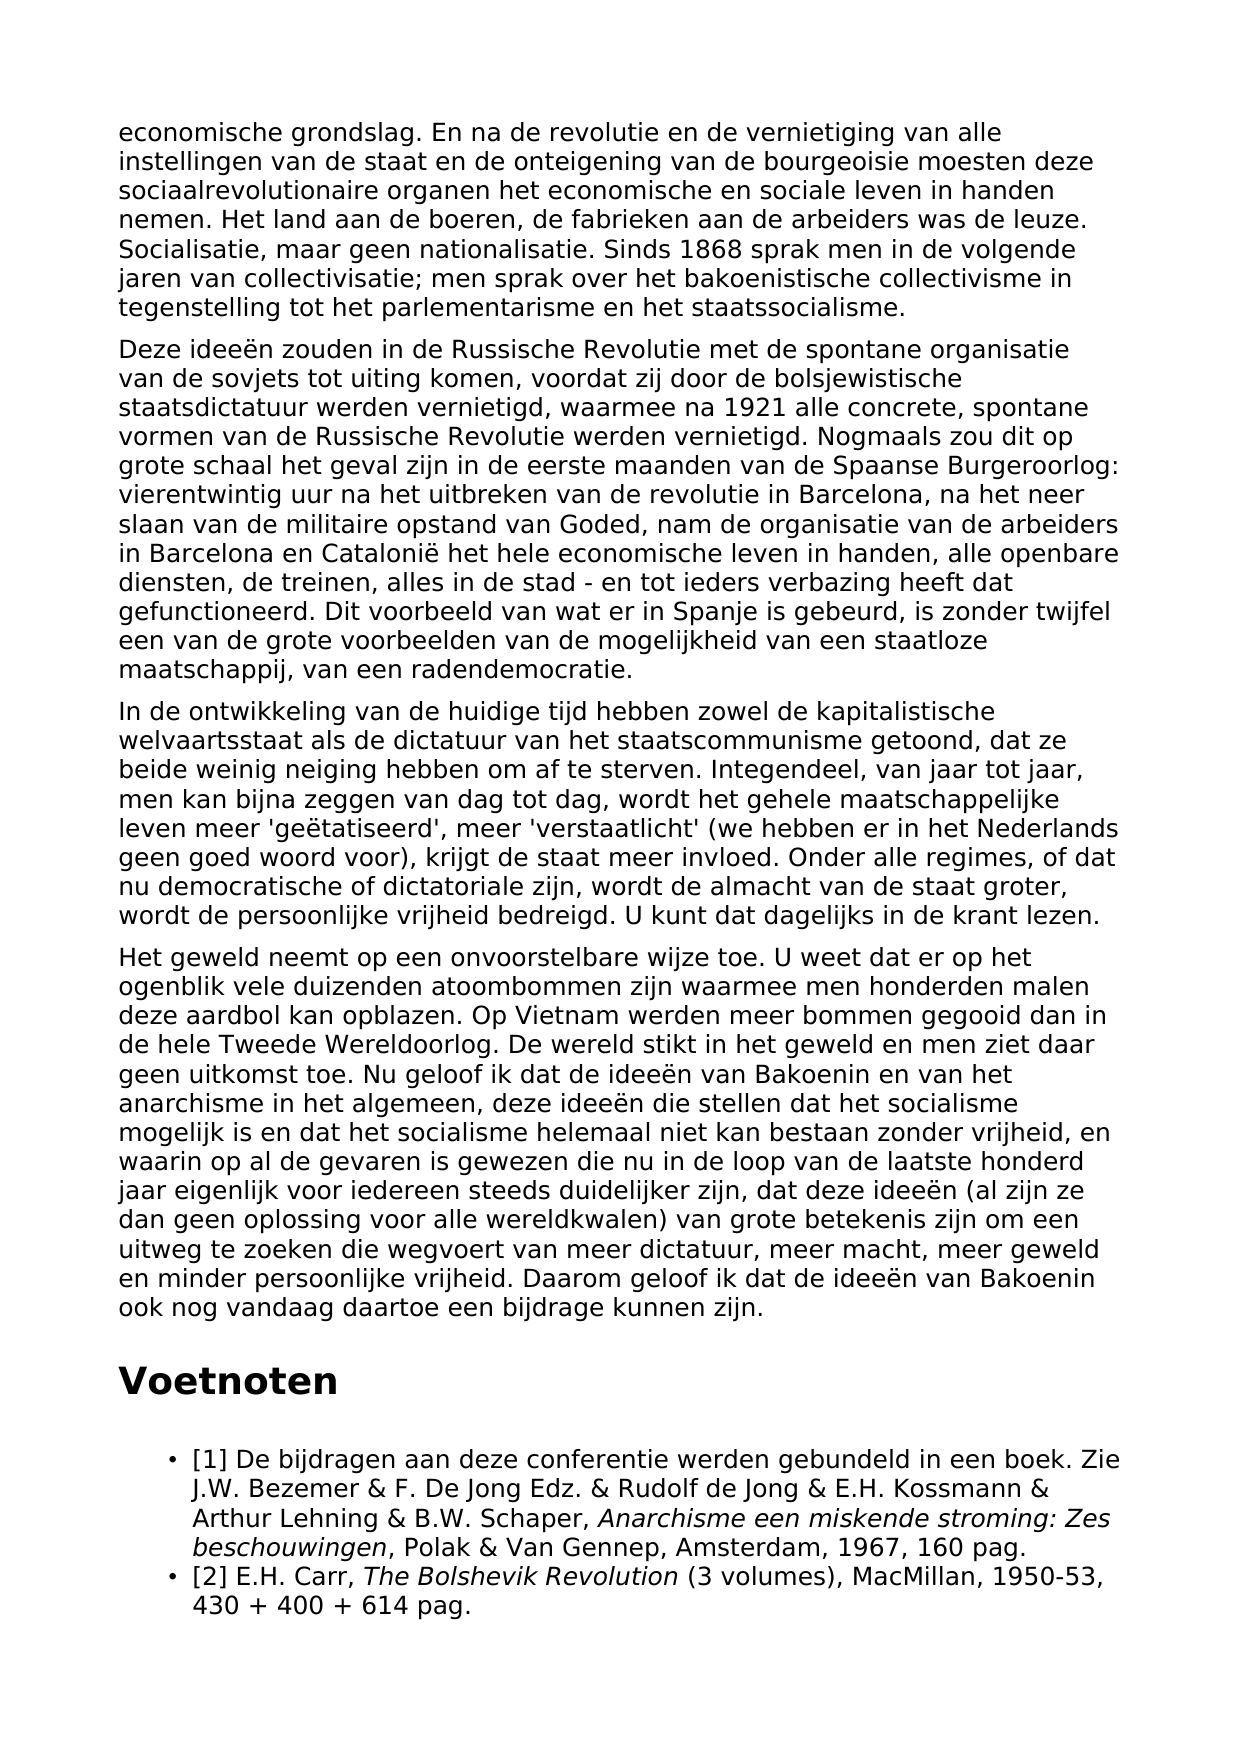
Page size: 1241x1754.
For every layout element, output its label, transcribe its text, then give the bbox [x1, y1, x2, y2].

text Deze ideeën zouden in de Russische Revolutie met de spontane organisatie van de sovjets tot uiting komen, voordat zij door de bolsjewistische staatsdictatuur werden vernietigd, waarmee na 1921 alle concrete, spontane vormen van de Russische Revolutie werden vernietigd. Nogmaals zou dit op grote schaal het geval zijn in de eerste maanden van de Spaanse Burgeroorlog: vierentwintig uur na het uitbreken van de revolutie in Barcelona, na het neer slaan van de militaire opstand van Goded, nam de organisatie van de arbeiders in Barcelona en Catalonië het hele economische leven in handen, alle openbare diensten, de treinen, alles in de stad - en tot ieders verbazing heeft dat gefunctioneerd. Dit voorbeeld van wat er in Spanje is gebeurd, is zonder twijfel een van de grote voorbeelden van de mogelijkheid van een staatloze maatschappij, van een radendemocratie. [118, 335, 1122, 685]
list [1] De bijdragen aan deze conferentie werden gebundeld in een boek. Zie J.W. Bezemer & F. De Jong Edz. & Rudolf de Jong & E.H. Kossmann & Arthur Lehning & B.W. Schaper, Anarchisme een miskende stroming: Zes beschouwingen, Polak & Van Gennep, Amsterdam, 1967, 160 pag. [177, 1445, 1122, 1562]
text Het geweld neemt op een onvoorstelbare wijze toe. U weet dat er op het ogenblik vele duizenden atoombommen zijn waarmee men honderden malen deze aardbol kan opblazen. Op Vietnam werden meer bommen gegooid dan in de hele Tweede Wereldoorlog. De wereld stikt in het geweld en men ziet daar geen uitkomst toe. Nu geloof ik dat de ideeën van Bakoenin en van het anarchisme in het algemeen, deze ideeën die stellen dat het socialisme mogelijk is en dat het socialisme helemaal niet kan bestaan zonder vrijheid, en waarin op al de gevaren is gewezen die nu in de loop van de laatste honderd jaar eigenlijk voor iedereen steeds duidelijker zijn, dat deze ideeën (al zijn ze dan geen oplossing voor alle wereldkwalen) van grote betekenis zijn om een uitweg te zoeken die wegvoert van meer dictatuur, meer macht, meer geweld en minder persoonlijke vrijheid. Daarom geloof ik dat de ideeën van Bakoenin ook nog vandaag daartoe een bijdrage kunnen zijn. [118, 943, 1122, 1322]
subtitle Voetnoten [118, 1360, 1122, 1403]
text economische grondslag. En na de revolutie en de vernietiging van alle instellingen van de staat en de onteigening van de bourgeoisie moesten deze sociaalrevolutionaire organen het economische en sociale leven in handen nemen. Het land aan de boeren, de fabrieken aan de arbeiders was de leuze. Socialisatie, maar geen nationalisatie. Sinds 1868 sprak men in de volgende jaren van collectivisatie; men sprak over het bakoenistische collectivisme in tegenstelling tot het parlementarisme en het staatssocialisme. [118, 118, 1122, 322]
list [2] E.H. Carr, The Bolshevik Revolution (3 volumes), MacMillan, 1950-53, 430 + 400 + 614 pag. [177, 1562, 1122, 1620]
text In de ontwikkeling van de huidige tijd hebben zowel de kapitalistische welvaartsstaat als de dictatuur van het staatscommunisme getoond, dat ze beide weinig neiging hebben om af te sterven. Integendeel, van jaar tot jaar, men kan bijna zeggen van dag tot dag, wordt het gehele maatschappelijke leven meer 'geëtatiseerd', meer 'verstaatlicht' (we hebben er in het Nederlands geen goed woord voor), krijgt de staat meer invloed. Onder alle regimes, of dat nu democratische of dictatoriale zijn, wordt de almacht van de staat groter, wordt de persoonlijke vrijheid bedreigd. U kunt dat dagelijks in de krant lezen. [118, 697, 1122, 931]
